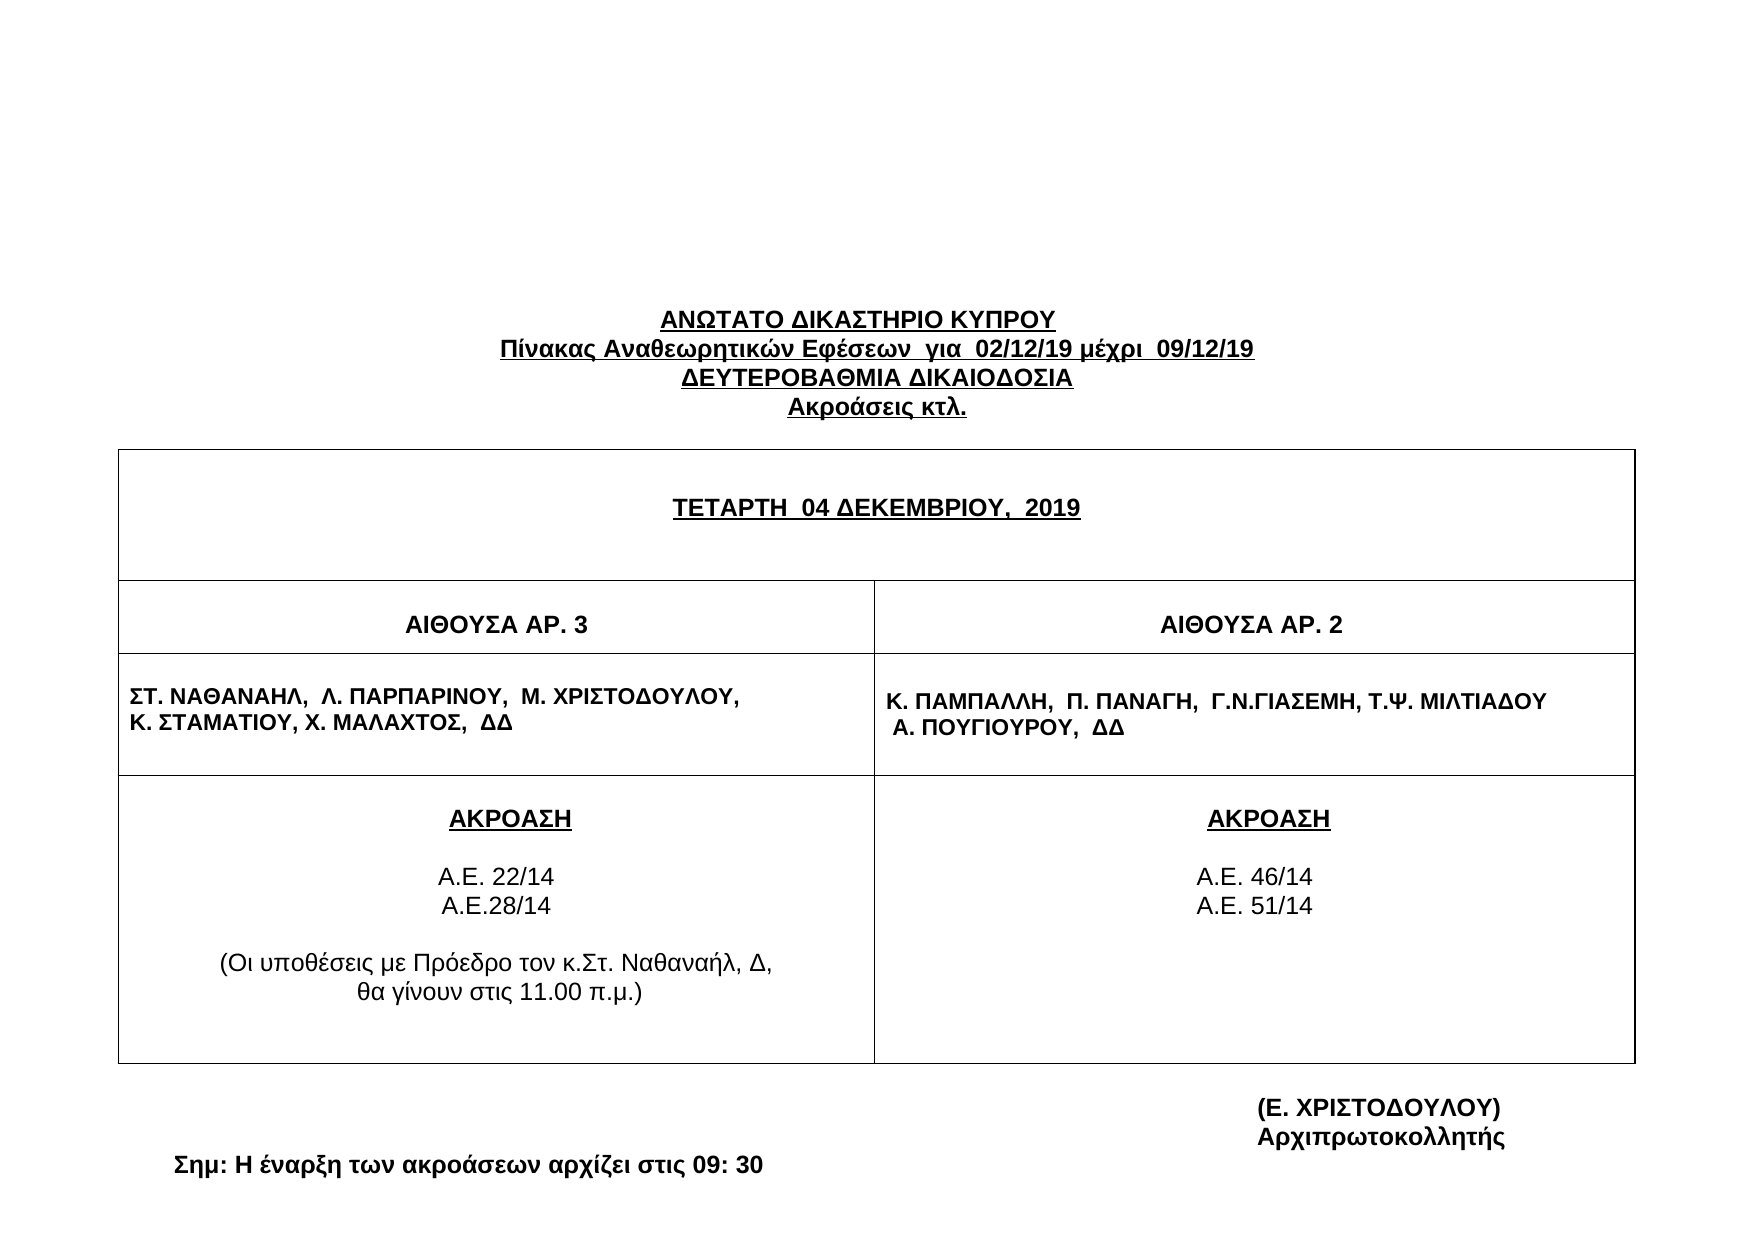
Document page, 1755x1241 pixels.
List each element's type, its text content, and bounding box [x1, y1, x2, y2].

table_cell ΑΙΘΟΥΣΑ ΑΡ. 2 [875, 581, 1634, 653]
table_cell ΑΚΡΟΑΣΗ Α.Ε. 46/14 Α.Ε. 51/14 [875, 776, 1634, 1063]
table_cell ΣΤ. ΝΑΘΑΝΑΗΛ, Λ. ΠΑΡΠΑΡΙΝΟΥ, Μ. ΧΡΙΣΤΟΔΟΥΛΟΥ, Κ. ΣΤΑΜΑΤΙΟΥ, Χ. ΜΑΛΑΧΤΟΣ, ΔΔ [119, 654, 874, 775]
subtitle Aκροάσεις κτλ. [118, 392, 1636, 420]
table_cell ΑΚΡΟΑΣΗ Α.Ε. 22/14 Α.Ε.28/14 (Οι υποθέσεις με Πρόεδρο τον κ.Στ. Ναθαναήλ, Δ, θα γίνουν στις 11.00 π.μ.) [119, 776, 874, 1063]
subtitle Πίνακας Αναθεωρητικών Εφέσεων για 02/12/19 μέχρι 09/12/19 [118, 334, 1636, 363]
table_cell ΑΙΘΟΥΣΑ ΑΡ. 3 [119, 581, 874, 653]
text Σημ: Η έναρξη των ακροάσεων αρχίζει στις 09: 30 [118, 1151, 1636, 1179]
text ΑΝΩΤΑΤΟ ΔΙΚΑΣΤΗΡΙΟ ΚΥΠΡΟΥ [118, 305, 1636, 334]
text (Ε. ΧΡΙΣΤΟΔΟΥΛΟΥ) [118, 1093, 1636, 1122]
table_cell Κ. ΠΑΜΠΑΛΛΗ, Π. ΠΑΝΑΓΗ, Γ.Ν.ΓΙΑΣΕΜΗ, Τ.Ψ. ΜΙΛΤΙΑΔΟΥ Α. ΠΟΥΓΙΟΥΡΟΥ, ΔΔ [875, 654, 1634, 775]
table_header ΤΕΤΑΡΤΗ 04 ΔΕΚΕΜΒΡΙΟΥ, 2019 [119, 450, 1634, 580]
text Αρχιπρωτοκολλητής [118, 1122, 1636, 1151]
subtitle ΔΕΥΤΕΡΟΒΑΘΜΙΑ ΔΙΚΑΙΟΔΟΣΙΑ [118, 363, 1636, 392]
